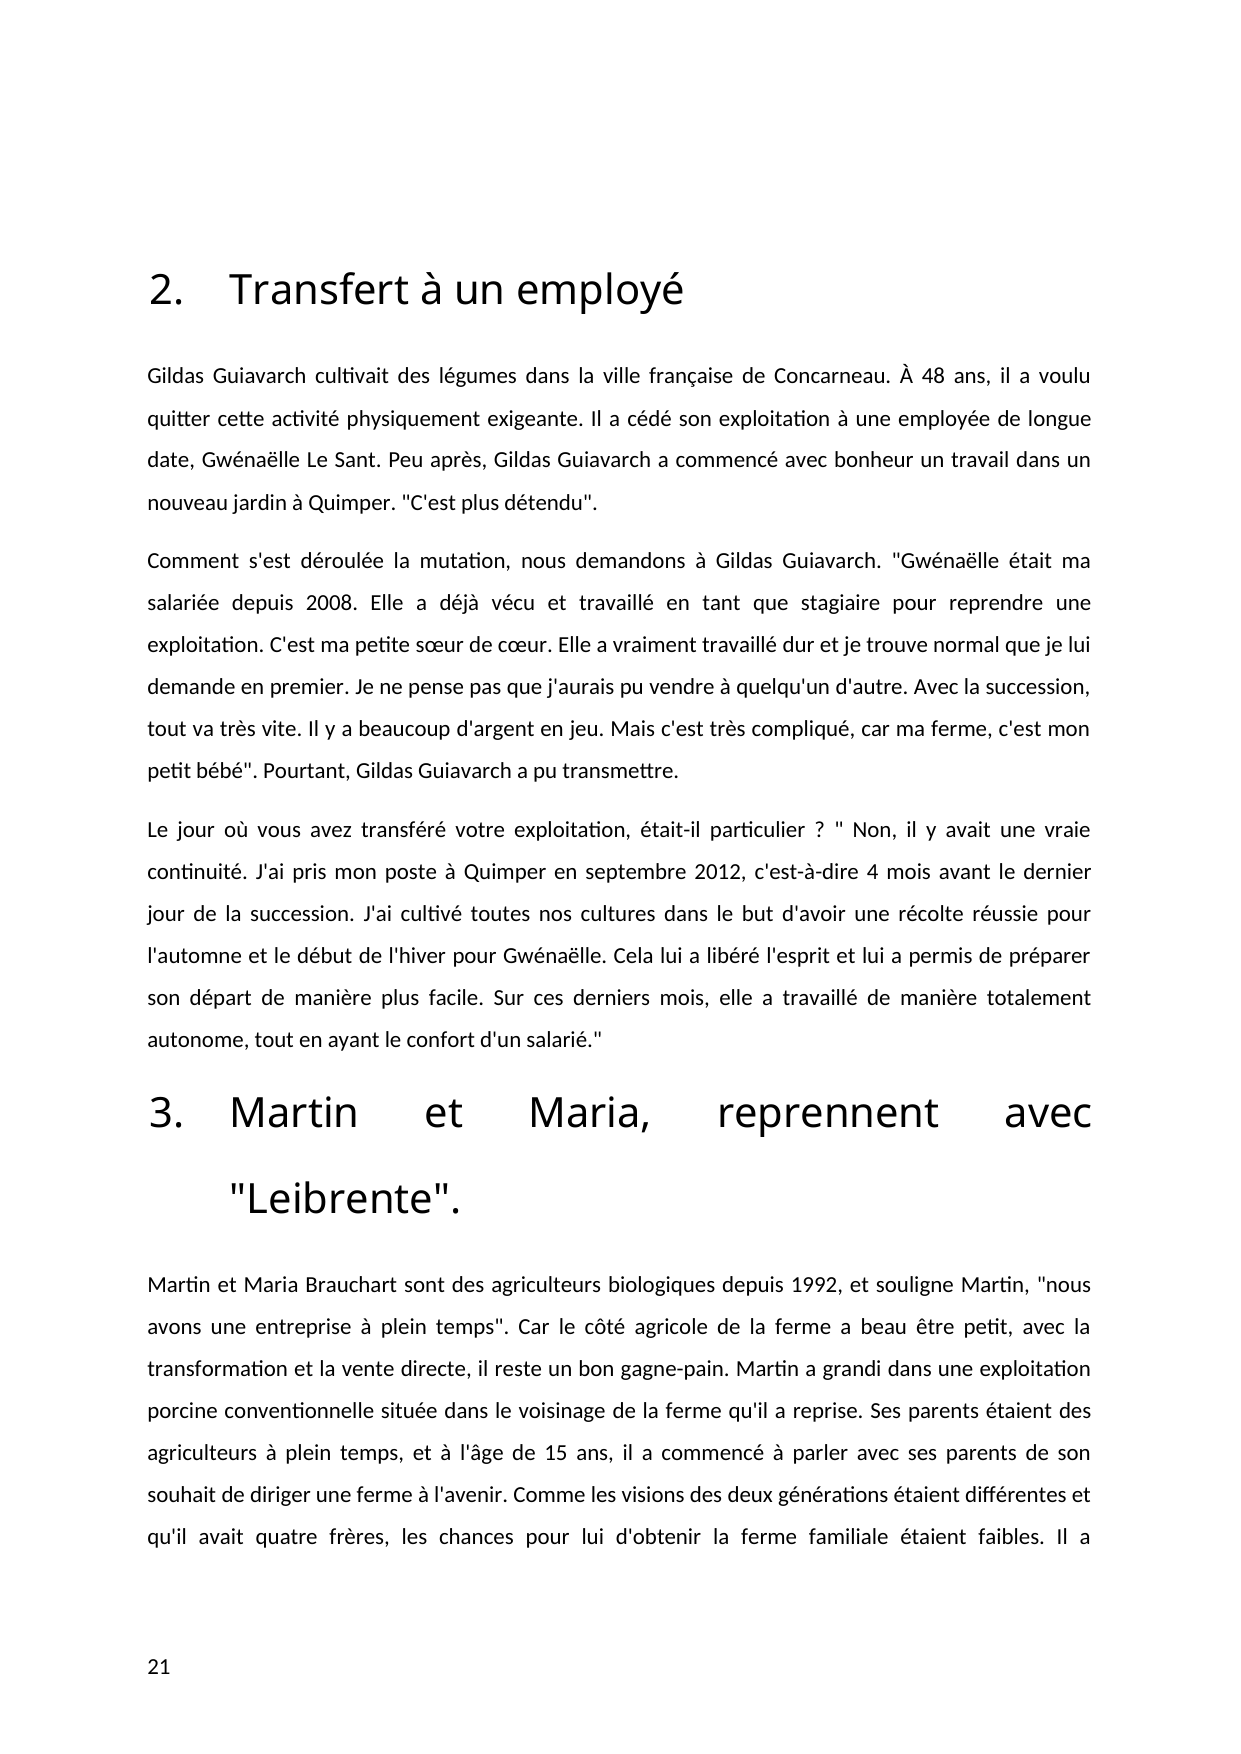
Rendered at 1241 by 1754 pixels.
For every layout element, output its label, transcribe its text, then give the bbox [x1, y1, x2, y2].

subtitle Transfert à un employé [184, 260, 1093, 317]
text Le jour où vous avez transféré votre exploitation, était-il particulier ? " Non, il y avait une vraie continuité. J'ai pris mon poste à Quimper en septembre 2012, c'est-à-dire 4 mois avant le dernier jour de la succession. J'ai cultivé toutes nos cultures dans le but d'avoir une récolte réussie pour l'automne et le début de l'hiver pour Gwénaëlle. Cela lui a libéré l'esprit et lui a permis de préparer son départ de manière plus facile. Sur ces derniers mois, elle a travaillé de manière totalement autonome, tout en ayant le confort d'un salarié." [147, 815, 1093, 1053]
text Martin et Maria Brauchart sont des agriculteurs biologiques depuis 1992, et souligne Martin, "nous avons une entreprise à plein temps". Car le côté agricole de la ferme a beau être petit, avec la transformation et la vente directe, il reste un bon gagne-pain. Martin a grandi dans une exploitation porcine conventionnelle située dans le voisinage de la ferme qu'il a reprise. Ses parents étaient des agriculteurs à plein temps, et à l'âge de 15 ans, il a commencé à parler avec ses parents de son souhait de diriger une ferme à l'avenir. Comme les visions des deux générations étaient différentes et qu'il avait quatre frères, les chances pour lui d'obtenir la ferme familiale étaient faibles. Il a [147, 1270, 1093, 1550]
text Gildas Guiavarch cultivait des légumes dans la ville française de Concarneau. À 48 ans, il a voulu quitter cette activité physiquement exigeante. Il a cédé son exploitation à une employée de longue date, Gwénaëlle Le Sant. Peu après, Gildas Guiavarch a commencé avec bonheur un travail dans un nouveau jardin à Quimper. "C'est plus détendu". [147, 362, 1093, 516]
subtitle Martin et Maria, reprennent avec "Leibrente". [184, 1083, 1093, 1225]
text Comment s'est déroulée la mutation, nous demandons à Gildas Guiavarch. "Gwénaëlle était ma salariée depuis 2008. Elle a déjà vécu et travaillé en tant que stagiaire pour reprendre une exploitation. C'est ma petite sœur de cœur. Elle a vraiment travaillé dur et je trouve normal que je lui demande en premier. Je ne pense pas que j'aurais pu vendre à quelqu'un d'autre. Avec la succession, tout va très vite. Il y a beaucoup d'argent en jeu. Mais c'est très compliqué, car ma ferme, c'est mon petit bébé". Pourtant, Gildas Guiavarch a pu transmettre. [147, 546, 1093, 784]
